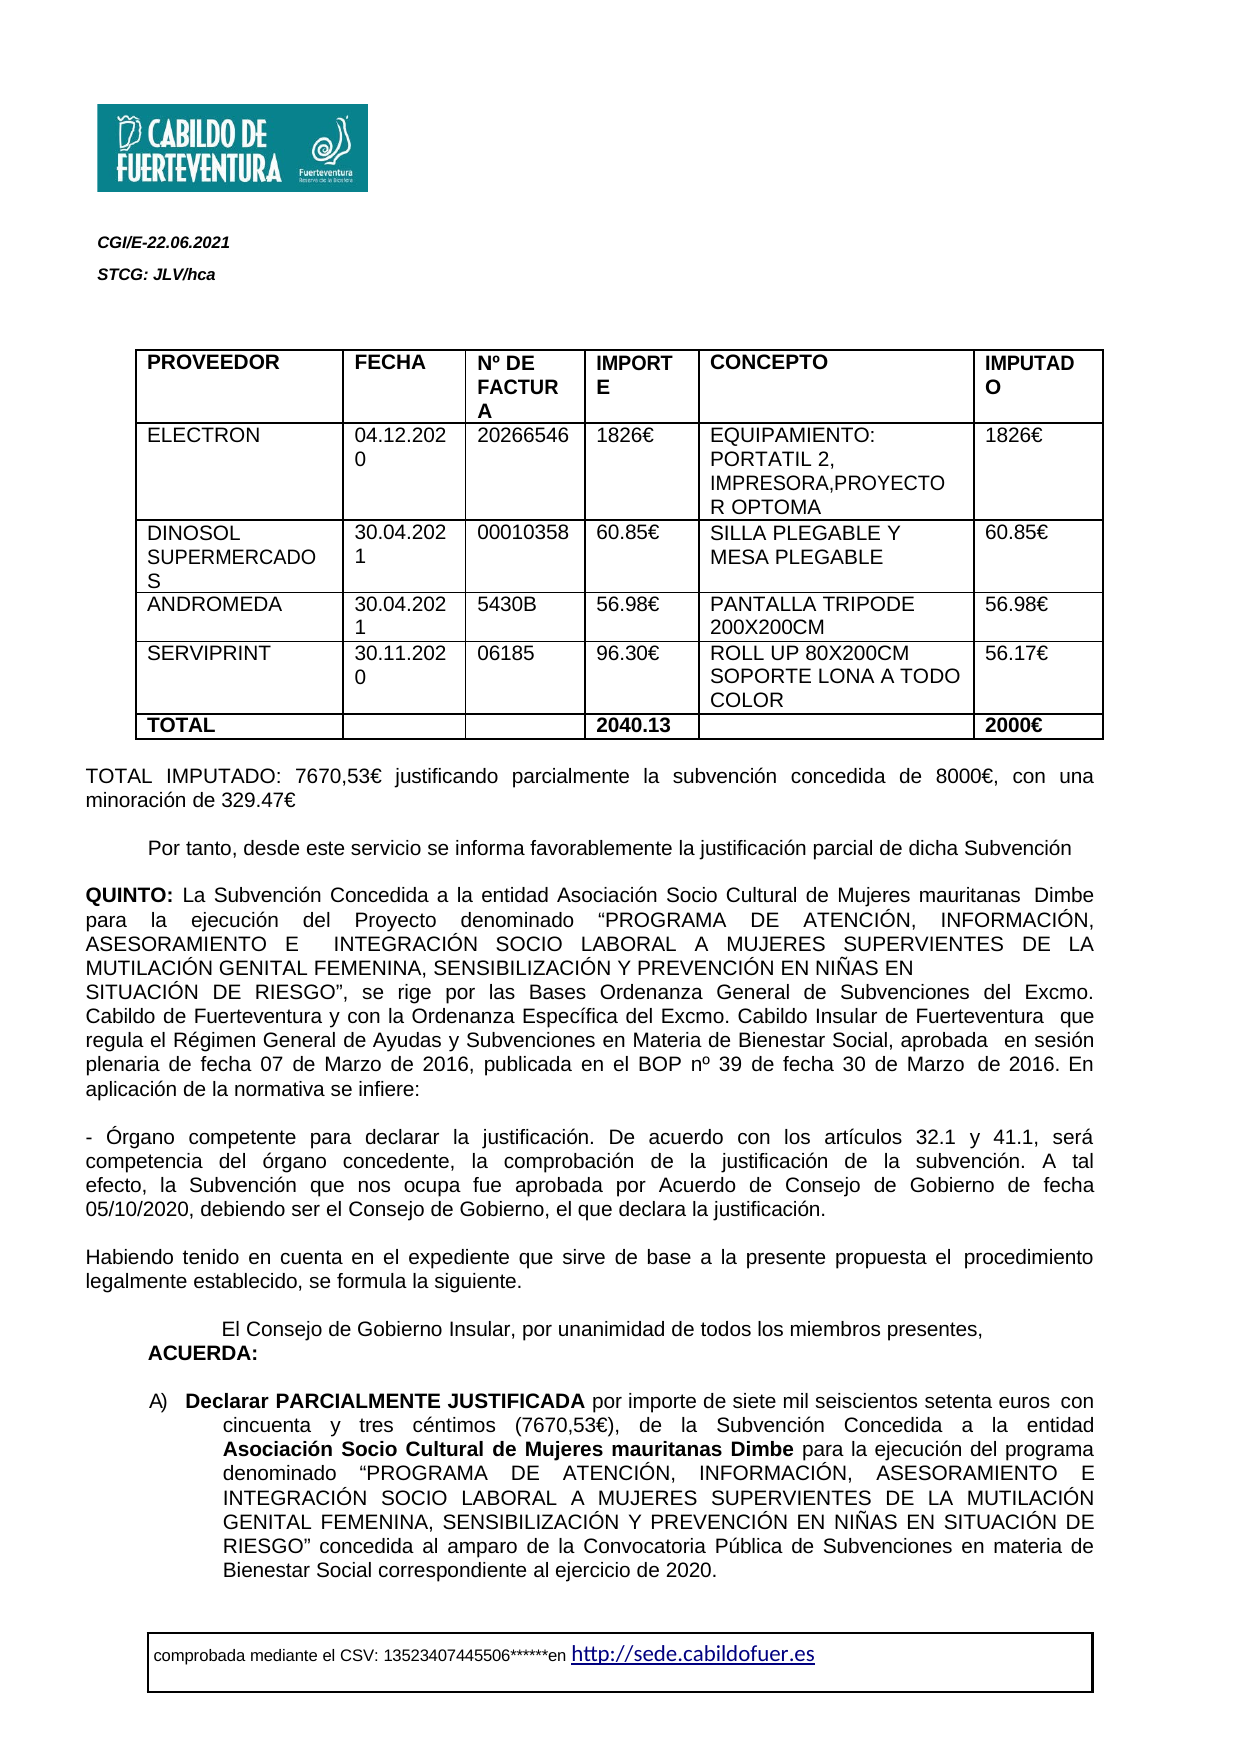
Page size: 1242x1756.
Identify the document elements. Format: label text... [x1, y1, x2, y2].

table_cell [700, 715, 973, 738]
table_header IMPORT E [586, 351, 698, 422]
table_header CONCEPTO [700, 351, 973, 422]
text TOTAL IMPUTADO: 7670,53€ justificando parcialmente la subvención concedida de 8000€, con una minoración de 329.47€ [85, 763, 1094, 812]
table_cell 60.85€ [586, 521, 698, 592]
table_cell 5430B [466, 593, 584, 641]
table_header PROVEEDOR [137, 351, 342, 422]
table_cell 30.04.202 1 [344, 593, 465, 641]
text Por tanto, desde este servicio se informa favorablemente la justificación parcial de dicha Subvención [148, 836, 1117, 859]
table_cell 1826€ [975, 424, 1102, 519]
table_cell 1826€ [586, 424, 698, 519]
table_cell 56.17€ [975, 642, 1102, 713]
table_header IMPUTAD O [975, 351, 1102, 422]
subtitle ACUERDA: [148, 1341, 1117, 1365]
table_cell EQUIPAMIENTO: PORTATIL 2, IMPRESORA,PROYECTO R OPTOMA [700, 424, 973, 519]
text QUINTO: La Subvención Concedida a la entidad Asociación Socio Cultural de Mujeres mauritanas Dimbe para la ejecución del Proyecto denominado “PROGRAMA DE ATENCIÓN, INFORMACIÓN, ASESORAMIENTO E INTEGRACIÓN SOCIO LABORAL A MUJERES SUPERVIENTES DE LA MUTILACIÓN GENITAL FEMENINA, SENSIBILIZACIÓN Y PREVENCIÓN EN NIÑAS EN [85, 883, 1094, 980]
table_cell 30.11.202 0 [344, 642, 465, 713]
table_cell 30.04.202 1 [344, 521, 465, 592]
table_cell PANTALLA TRIPODE 200X200CM [700, 593, 973, 641]
table_cell SERVIPRINT [137, 642, 342, 713]
table_cell DINOSOL SUPERMERCADO S [137, 521, 342, 592]
table_cell 2000€ [975, 715, 1102, 738]
text SITUACIÓN DE RIESGO”, se rige por las Bases Ordenanza General de Subvenciones del Excmo. Cabildo de Fuerteventura y con la Ordenanza Específica del Excmo. Cabildo Insular de Fuerteventura que regula el Régimen General de Ayudas y Subvenciones en Materia de Bienestar Social, aprobada en sesión plenaria de fecha 07 de Marzo de 2016, publicada en el BOP nº 39 de fecha 30 de Marzo de 2016. En aplicación de la normativa se infiere: [85, 980, 1094, 1100]
table_cell 00010358 [466, 521, 584, 592]
table_cell 06185 [466, 642, 584, 713]
table_cell [344, 715, 465, 738]
table_header FECHA [344, 351, 465, 422]
table_cell 2040.13 [586, 715, 698, 738]
table_cell 04.12.202 0 [344, 424, 465, 519]
table_cell 56.98€ [586, 593, 698, 641]
table_cell SILLA PLEGABLE Y MESA PLEGABLE [700, 521, 973, 592]
table_cell [466, 715, 584, 738]
table_cell ROLL UP 80X200CM SOPORTE LONA A TODO COLOR [700, 642, 973, 713]
table_cell 20266546 [466, 424, 584, 519]
text - Órgano competente para declarar la justificación. De acuerdo con los artículos 32.1 y 41.1, será competencia del órgano concedente, la comprobación de la justificación de la subvención. A tal efecto, la Subvención que nos ocupa fue aprobada por Acuerdo de Consejo de Gobierno de fecha 05/10/2020, debiendo ser el Consejo de Gobierno, el que declara la justificación. [85, 1124, 1094, 1221]
table_cell 60.85€ [975, 521, 1102, 592]
table_cell TOTAL [137, 715, 342, 738]
text Habiendo tenido en cuenta en el expediente que sirve de base a la presente propuesta el procedimiento legalmente establecido, se formula la siguiente. [85, 1245, 1094, 1293]
table_header Nº DE FACTUR A [466, 351, 584, 422]
table_cell ANDROMEDA [137, 593, 342, 641]
text El Consejo de Gobierno Insular, por unanimidad de todos los miembros presentes, [221, 1317, 1117, 1341]
table_cell 56.98€ [975, 593, 1102, 641]
table_cell 96.30€ [586, 642, 698, 713]
table_cell ELECTRON [137, 424, 342, 519]
list Declarar PARCIALMENTE JUSTIFICADA por importe de siete mil seiscientos setenta euros con cincuenta y tres céntimos (7670,53€), de la Subvención Concedida a la entidad Asociación Socio Cultural de Mujeres mauritanas Dimbe para la ejecución del programa denominado “PROGRAMA DE ATENCIÓN, INFORMACIÓN, ASESORAMIENTO E INTEGRACIÓN SOCIO LABORAL A MUJERES SUPERVIENTES DE LA MUTILACIÓN GENITAL FEMENINA, SENSIBILIZACIÓN Y PREVENCIÓN EN NIÑAS EN SITUACIÓN DE RIESGO” concedida al amparo de la Convocatoria Pública de Subvenciones en materia de Bienestar Social correspondiente al ejercicio de 2020. [149, 1389, 1095, 1582]
